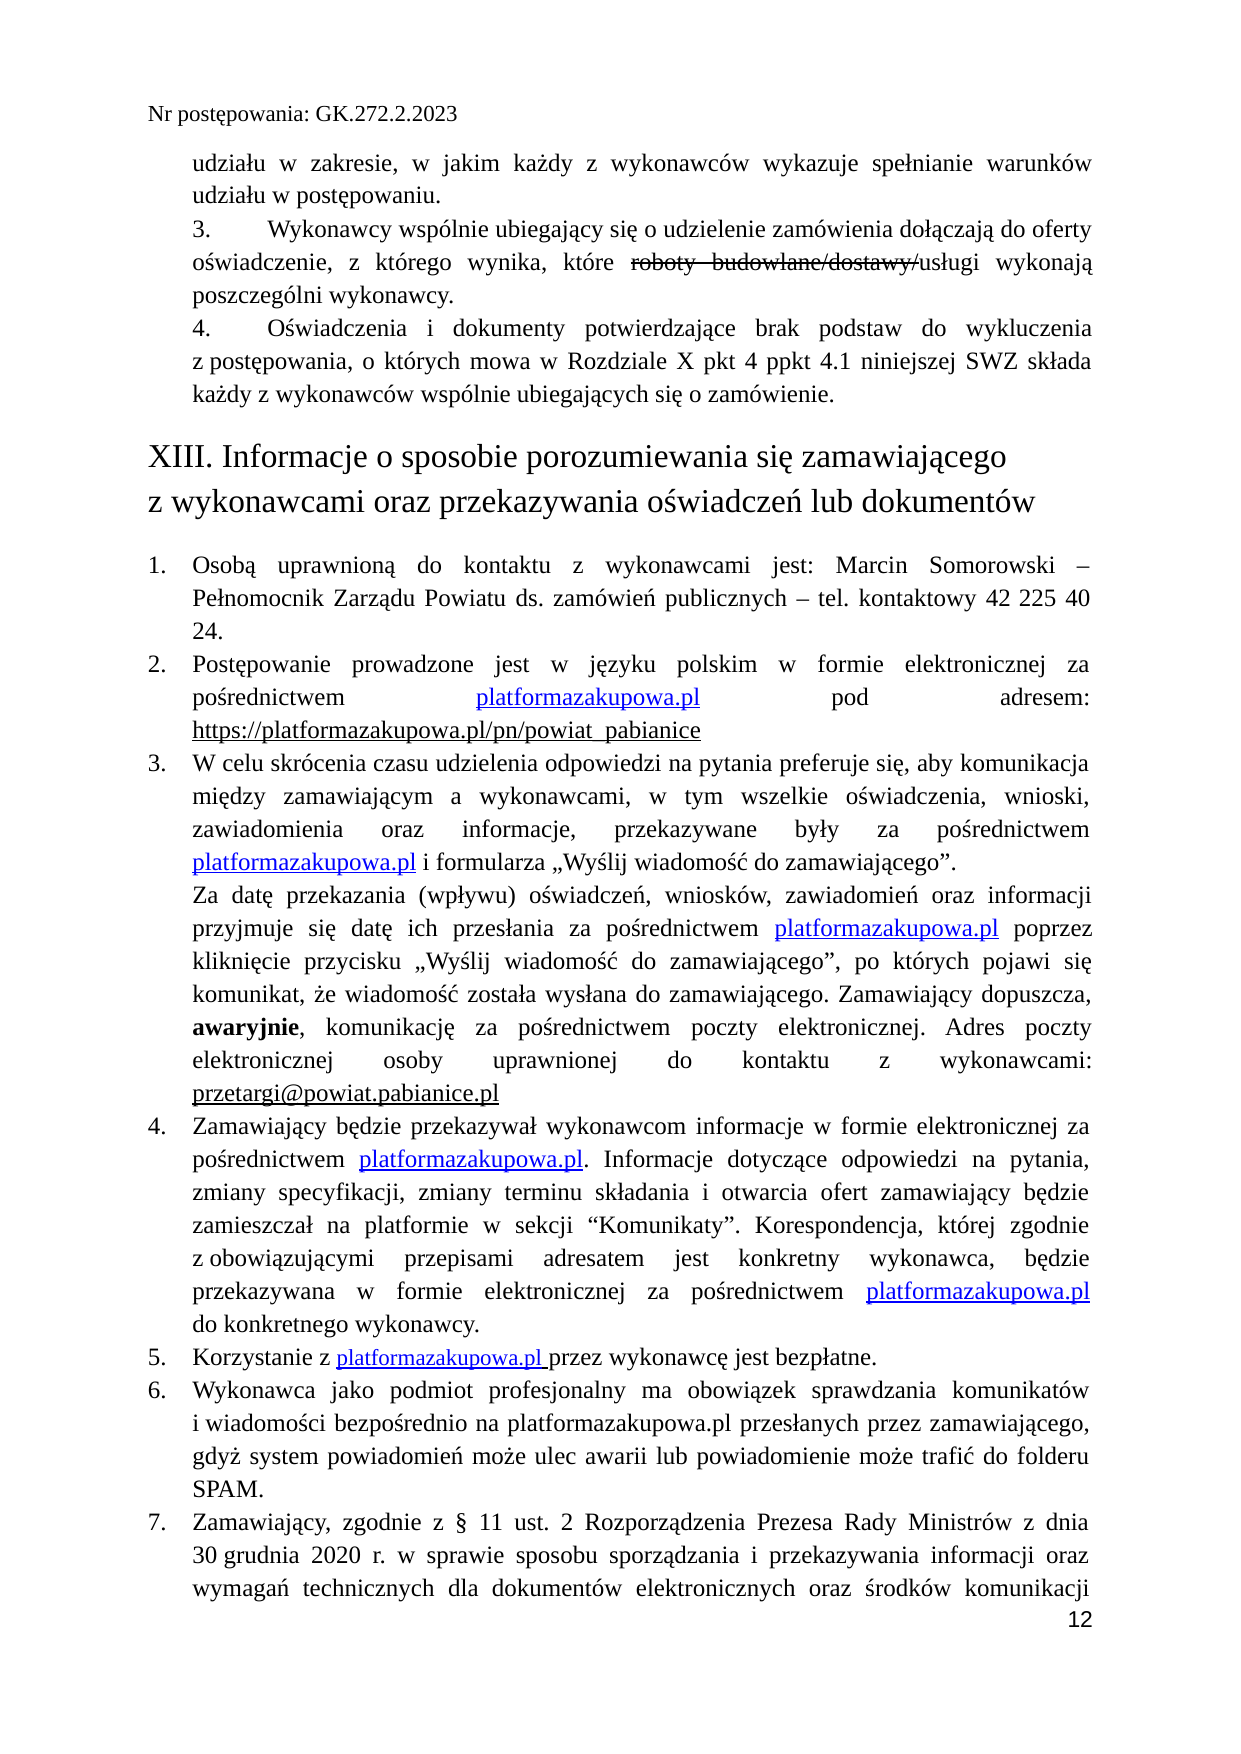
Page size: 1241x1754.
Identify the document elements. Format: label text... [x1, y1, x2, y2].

text Za datę przekazania (wpływu) oświadczeń, wniosków, zawiadomień oraz informacji przyjmuje się datę ich przesłania za pośrednictwem platformazakupowa.pl poprzez kliknięcie przycisku „Wyślij wiadomość do zamawiającego”, po których pojawi się komunikat, że wiadomość została wysłana do zamawiającego. Zamawiający dopuszcza, awaryjnie, komunikację za pośrednictwem poczty elektronicznej. Adres poczty elektronicznej osoby uprawnionej do kontaktu z wykonawcami: przetargi@powiat.pabianice.pl [192, 880, 1093, 1107]
list udziału w zakresie, w jakim każdy z wykonawców wykazuje spełnianie warunków udziału w postępowaniu. [192, 148, 1093, 209]
list Wykonawca jako podmiot profesjonalny ma obowiązek sprawdzania komunikatów i wiadomości bezpośrednio na platformazakupowa.pl przesłanych przez zamawiającego, gdyż system powiadomień może ulec awarii lub powiadomienie może trafić do folderu SPAM. [148, 1375, 1090, 1503]
list Oświadczenia i dokumenty potwierdzające brak podstaw do wykluczenia z postępowania, o których mowa w Rozdziale X pkt 4 ppkt 4.1 niniejszej SWZ składa każdy z wykonawców wspólnie ubiegających się o zamówienie. [192, 313, 1093, 407]
list Osobą uprawnioną do kontaktu z wykonawcami jest: Marcin Somorowski – Pełnomocnik Zarządu Powiatu ds. zamówień publicznych – tel. kontaktowy 42 225 40 24. [148, 550, 1090, 645]
list Wykonawcy wspólnie ubiegający się o udzielenie zamówienia dołączają do oferty oświadczenie, z którego wynika, które roboty budowlane/dostawy/usługi wykonają poszczególni wykonawcy. [192, 214, 1093, 308]
list W celu skrócenia czasu udzielenia odpowiedzi na pytania preferuje się, aby komunikacja między zamawiającym a wykonawcami, w tym wszelkie oświadczenia, wnioski, zawiadomienia oraz informacje, przekazywane były za pośrednictwem platformazakupowa.pl i formularza „Wyślij wiadomość do zamawiającego”. [148, 748, 1090, 876]
list Zamawiający, zgodnie z § 11 ust. 2 Rozporządzenia Prezesa Rady Ministrów z dnia 30 grudnia 2020 r. w sprawie sposobu sporządzania i przekazywania informacji oraz wymagań technicznych dla dokumentów elektronicznych oraz środków komunikacji [148, 1507, 1090, 1602]
list Zamawiający będzie przekazywał wykonawcom informacje w formie elektronicznej za pośrednictwem platformazakupowa.pl. Informacje dotyczące odpowiedzi na pytania, zmiany specyfikacji, zmiany terminu składania i otwarcia ofert zamawiający będzie zamieszczał na platformie w sekcji “Komunikaty”. Korespondencja, której zgodnie z obowiązującymi przepisami adresatem jest konkretny wykonawca, będzie przekazywana w formie elektronicznej za pośrednictwem platformazakupowa.pl do konkretnego wykonawcy. [148, 1111, 1090, 1338]
subtitle XIII. Informacje o sposobie porozumiewania się zamawiającego z wykonawcami oraz przekazywania oświadczeń lub dokumentów [148, 437, 1093, 519]
list Postępowanie prowadzone jest w języku polskim w formie elektronicznej za pośrednictwem platformazakupowa.pl pod adresem: https://platformazakupowa.pl/pn/powiat_pabianice [148, 649, 1090, 744]
list Korzystanie z platformazakupowa.pl przez wykonawcę jest bezpłatne. [148, 1342, 1090, 1371]
